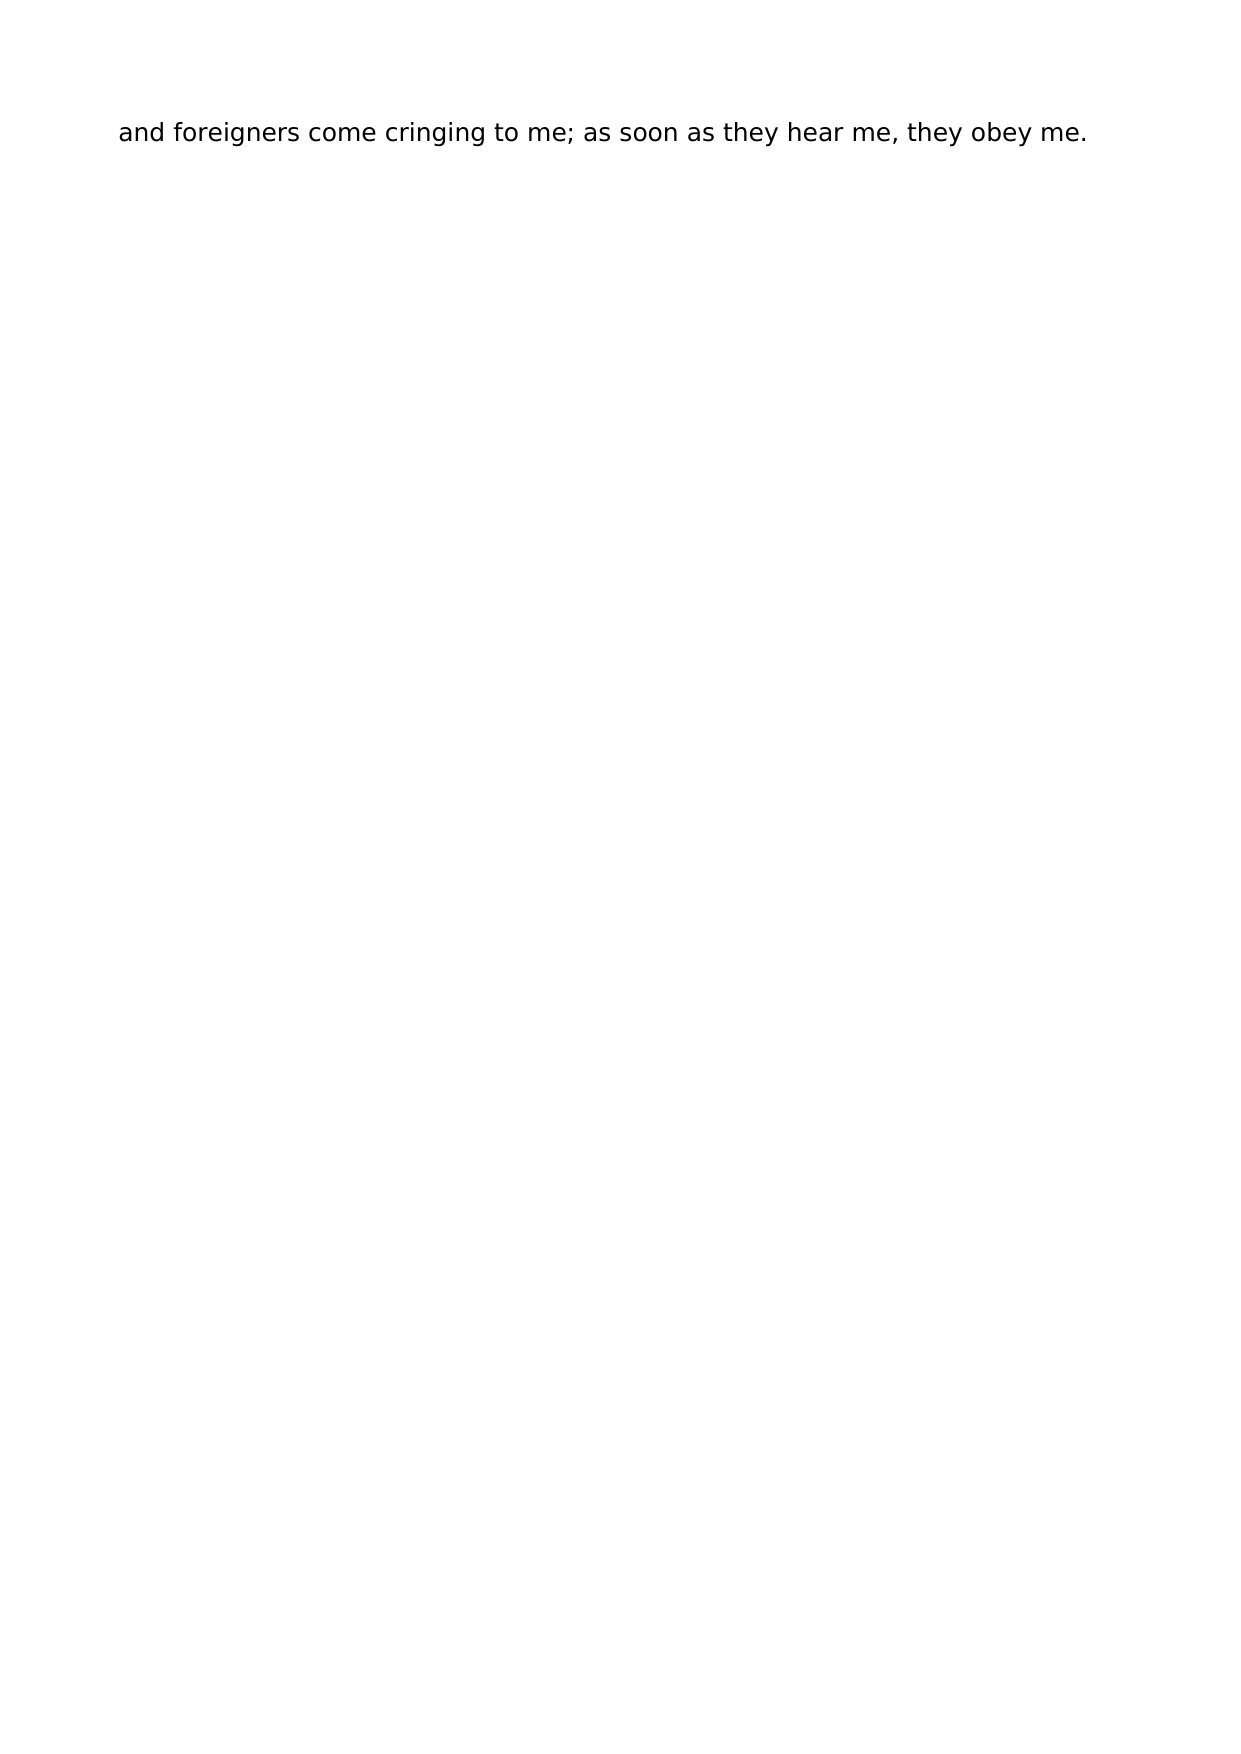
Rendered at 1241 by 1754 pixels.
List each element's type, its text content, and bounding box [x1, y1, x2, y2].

text and foreigners come cringing to me; as soon as they hear me, they obey me. [118, 118, 1122, 147]
